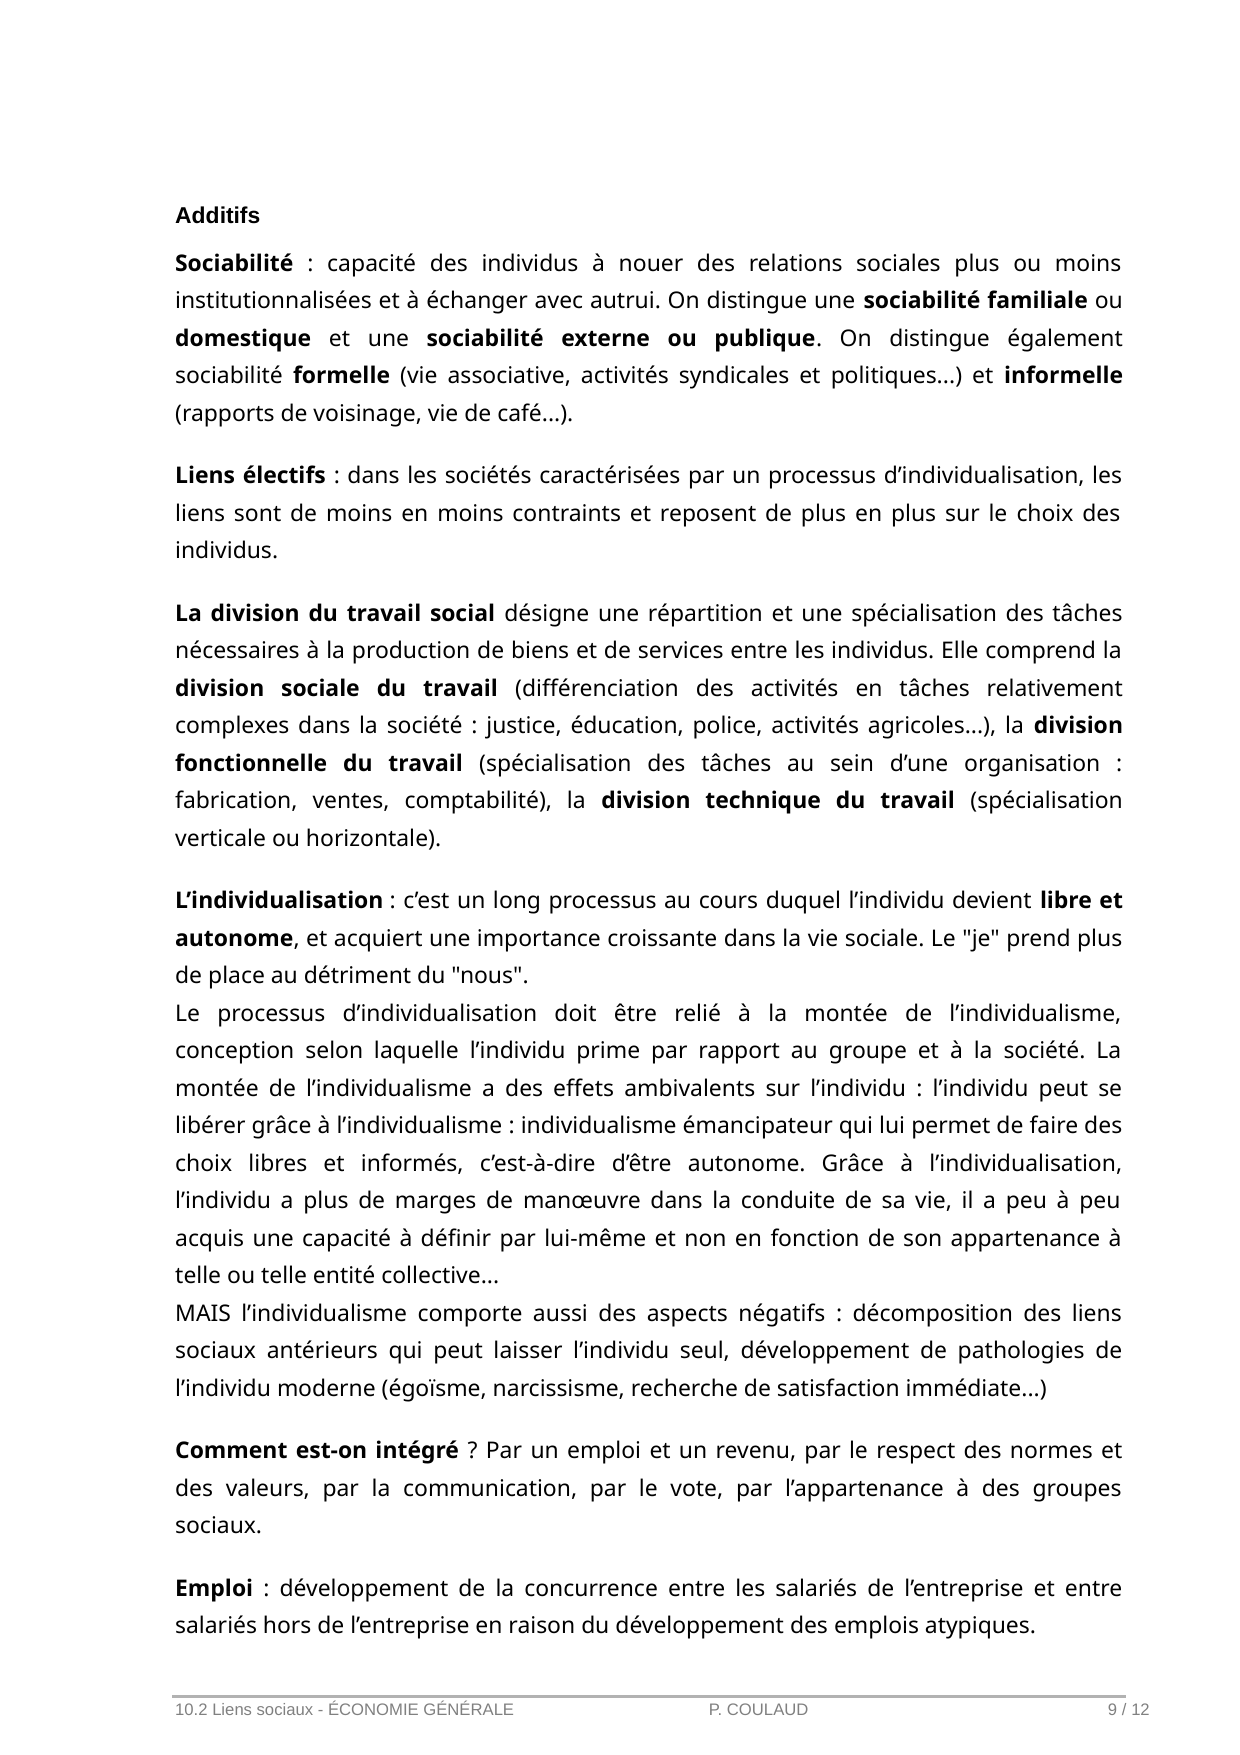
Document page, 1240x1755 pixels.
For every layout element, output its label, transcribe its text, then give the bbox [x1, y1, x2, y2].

subtitle Additifs [175, 202, 1123, 228]
text L’individualisation : c’est un long processus au cours duquel l’individu devient libre et autonome, et acquiert une importance croissante dans la vie sociale. Le "je" prend plus de place au détriment du "nous". Le processus d’individualisation doit être relié à la montée de l’individualisme, conception selon laquelle l’individu prime par rapport au groupe et à la société. La montée de l’individualisme a des effets ambivalents sur l’individu : l’individu peut se libérer grâce à l’individualisme : individualisme émancipateur qui lui permet de faire des choix libres et informés, c’est-à-dire d’être autonome. Grâce à l’individualisation, l’individu a plus de marges de manœuvre dans la conduite de sa vie, il a peu à peu acquis une capacité à définir par lui-même et non en fonction de son appartenance à telle ou telle entité collective... MAIS l’individualisme comporte aussi des aspects négatifs : décomposition des liens sociaux antérieurs qui peut laisser l’individu seul, développement de pathologies de l’individu moderne (égoïsme, narcissisme, recherche de satisfaction immédiate...) [175, 884, 1123, 1403]
text Comment est-on intégré ? Par un emploi et un revenu, par le respect des normes et des valeurs, par la communication, par le vote, par l’appartenance à des groupes sociaux. [175, 1434, 1123, 1541]
text Emploi : développement de la concurrence entre les salariés de l’entreprise et entre salariés hors de l’entreprise en raison du développement des emplois atypiques. [175, 1572, 1123, 1641]
text Sociabilité : capacité des individus à nouer des relations sociales plus ou moins institutionnalisées et à échanger avec autrui. On distingue une sociabilité familiale ou domestique et une sociabilité externe ou publique. On distingue également sociabilité formelle (vie associative, activités syndicales et politiques...) et informelle (rapports de voisinage, vie de café...). [175, 247, 1123, 428]
text La division du travail social désigne une répartition et une spécialisation des tâches nécessaires à la production de biens et de services entre les individus. Elle comprend la division sociale du travail (différenciation des activités en tâches relativement complexes dans la société : justice, éducation, police, activités agricoles...), la division fonctionnelle du travail (spécialisation des tâches au sein d’une organisation : fabrication, ventes, comptabilité), la division technique du travail (spécialisation verticale ou horizontale). [175, 597, 1123, 853]
text Liens électifs : dans les sociétés caractérisées par un processus d’individualisation, les liens sont de moins en moins contraints et reposent de plus en plus sur le choix des individus. [175, 459, 1123, 566]
